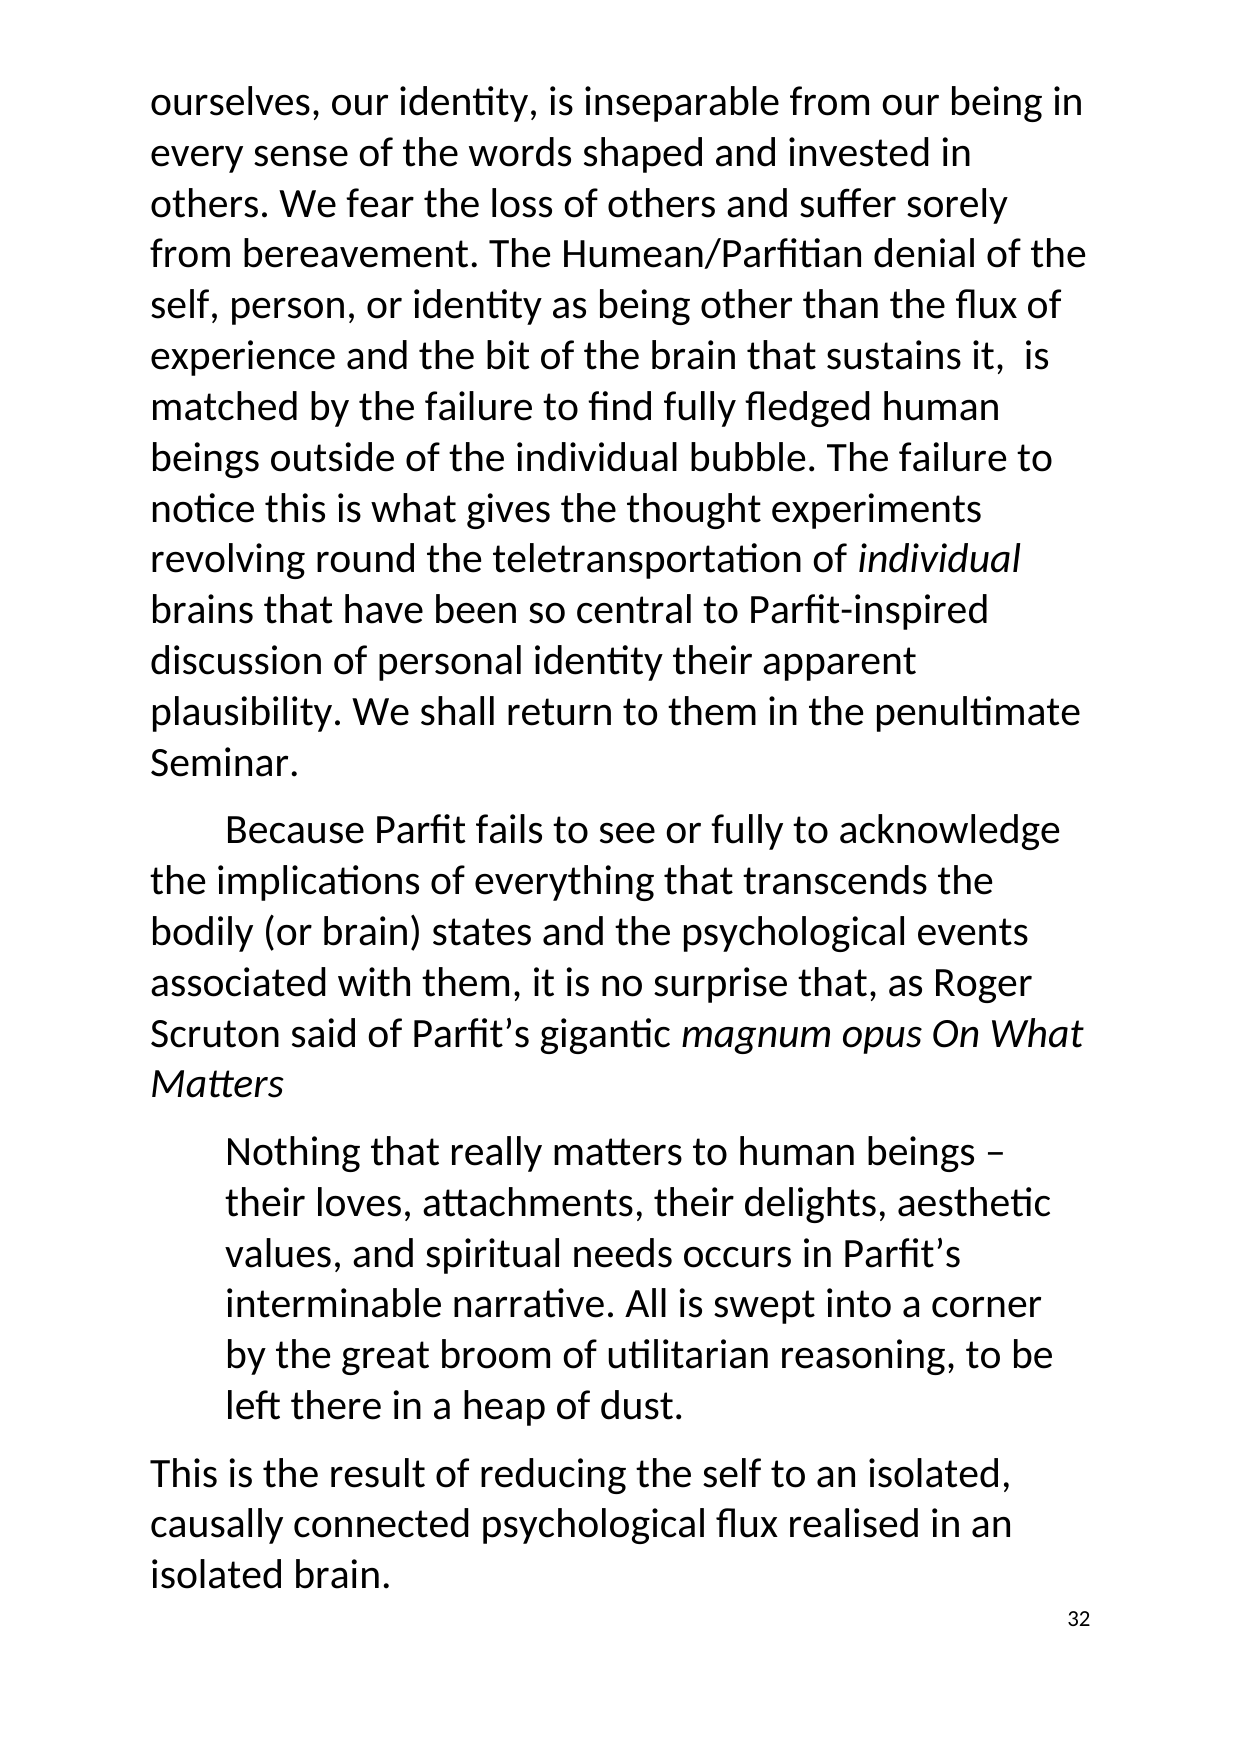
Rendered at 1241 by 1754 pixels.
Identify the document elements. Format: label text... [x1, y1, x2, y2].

text ourselves, our identity, is inseparable from our being in every sense of the words shaped and invested in others. We fear the loss of others and suffer sorely from bereavement. The Humean/Parfitian denial of the self, person, or identity as being other than the flux of experience and the bit of the brain that sustains it, is matched by the failure to find fully fledged human beings outside of the individual bubble. The failure to notice this is what gives the thought experiments revolving round the teletransportation of individual brains that have been so central to Parfit-inspired discussion of personal identity their apparent plausibility. We shall return to them in the penultimate Seminar. [150, 75, 1090, 787]
text Nothing that really matters to human beings – their loves, attachments, their delights, aesthetic values, and spiritual needs occurs in Parfit’s interminable narrative. All is swept into a corner by the great broom of utilitarian reasoning, to be left there in a heap of dust. [225, 1125, 1090, 1430]
text Because Parfit fails to see or fully to acknowledge the implications of everything that transcends the bodily (or brain) states and the psychological events associated with them, it is no surprise that, as Roger Scruton said of Parfit’s gigantic magnum opus On What Matters [150, 803, 1090, 1108]
text This is the result of reducing the self to an isolated, causally connected psychological flux realised in an isolated brain. [150, 1447, 1090, 1599]
